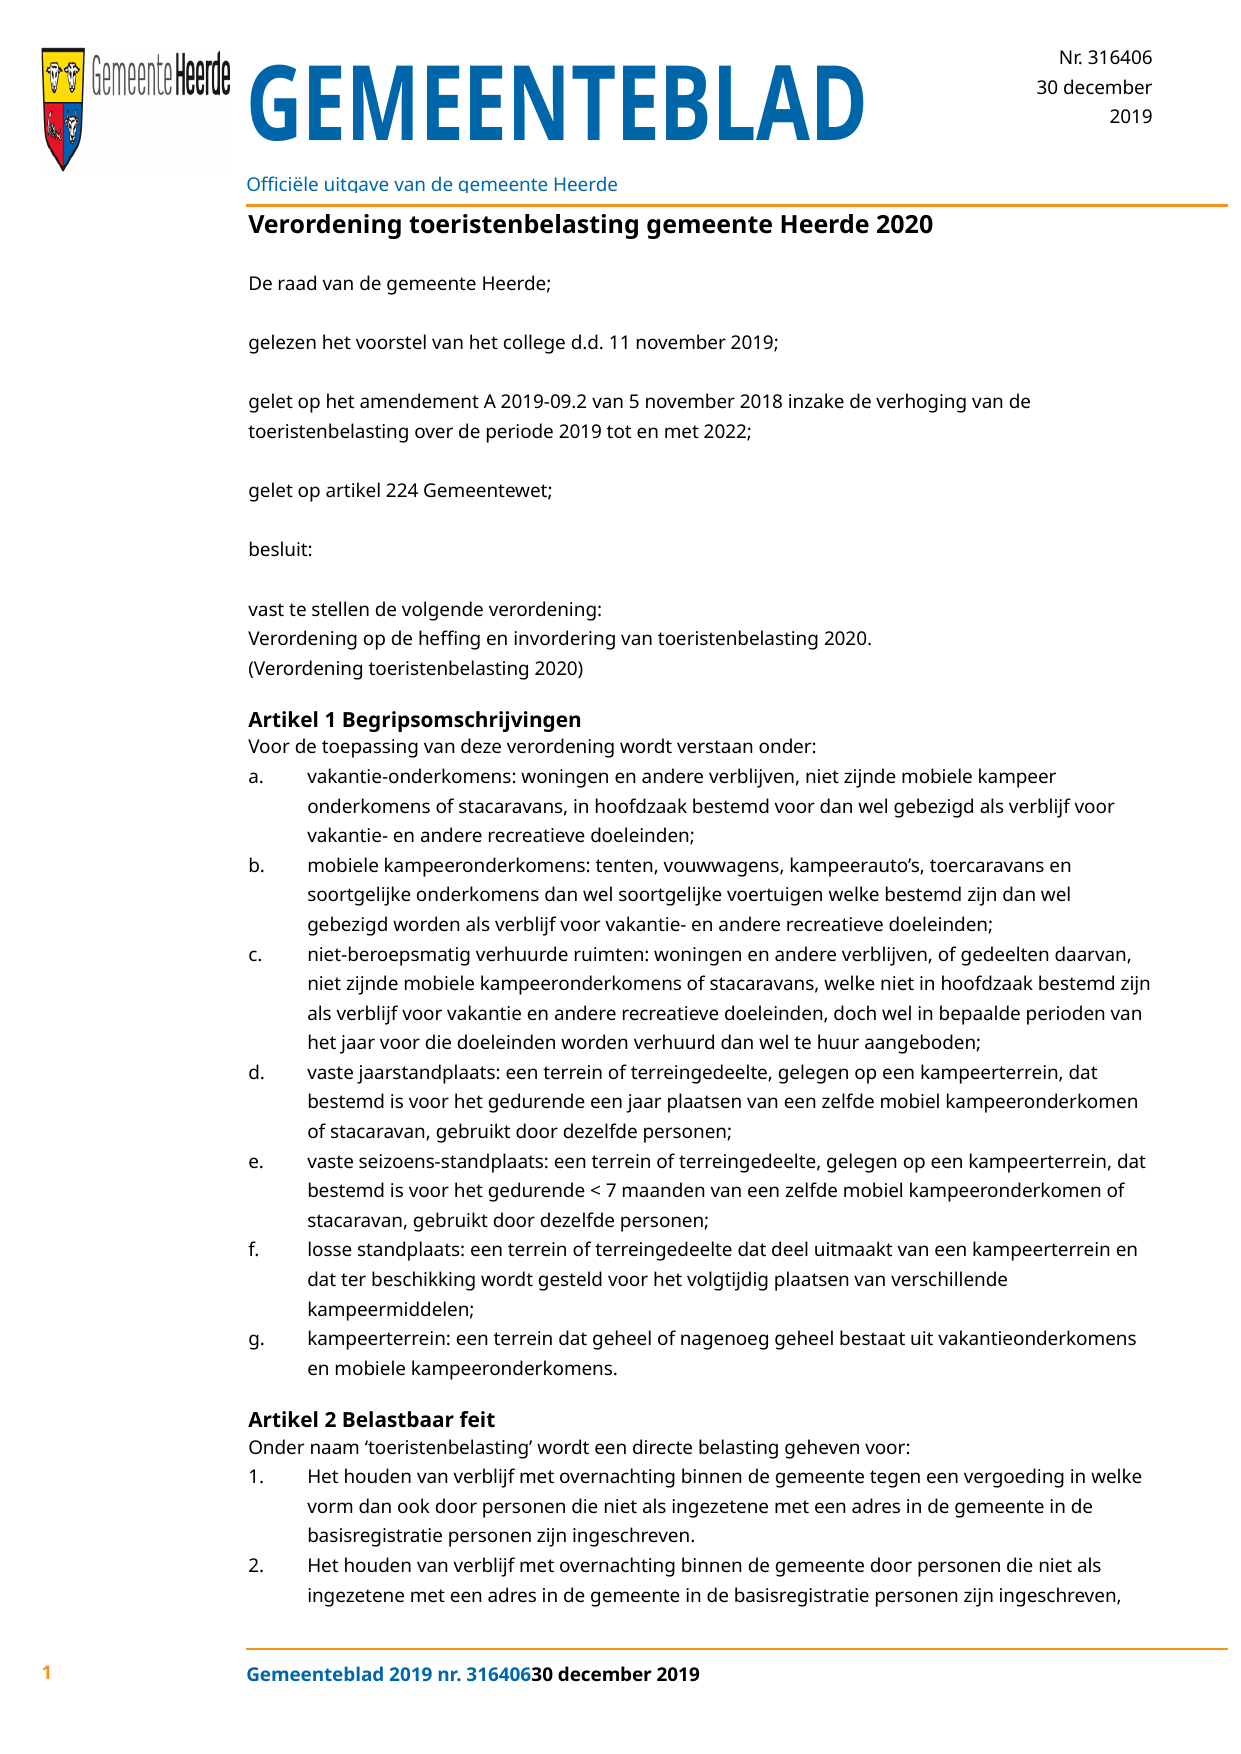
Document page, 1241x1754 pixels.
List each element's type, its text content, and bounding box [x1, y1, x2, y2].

list Het houden van verblijf met overnachting binnen de gemeente tegen een vergoeding in welke vorm dan ook door personen die niet als ingezetene met een adres in de gemeente in de basisregistratie personen zijn ingeschreven. [248, 1463, 1152, 1548]
text Artikel 2 Belastbaar feit [248, 1405, 1152, 1434]
list losse standplaats: een terrein of terreingedeelte dat deel uitmaakt van een kampeerterrein en dat ter beschikking wordt gesteld voor het volgtijdig plaatsen van verschillende kampeermiddelen; [248, 1237, 1152, 1322]
text gelet op het amendement A 2019-09.2 van 5 november 2018 inzake de verhoging van de toeristenbelasting over de periode 2019 tot en met 2022; [248, 389, 1152, 444]
list kampeerterrein: een terrein dat geheel of nagenoeg geheel bestaat uit vakantieonderkomens en mobiele kampeeronderkomens. [248, 1325, 1152, 1381]
list vaste seizoens-standplaats: een terrein of terreingedeelte, gelegen op een kampeerterrein, dat bestemd is voor het gedurende < 7 maanden van een zelfde mobiel kampeeronderkomen of stacaravan, gebruikt door dezelfde personen; [248, 1148, 1152, 1233]
text besluit: [248, 537, 1152, 562]
text gelet op artikel 224 Gemeentewet; [248, 477, 1152, 503]
list vakantie-onderkomens: woningen en andere verblijven, niet zijnde mobiele kampeer onderkomens of stacaravans, in hoofdzaak bestemd voor dan wel gebezigd als verblijf voor vakantie- en andere recreatieve doeleinden; [248, 763, 1152, 848]
text Verordening toeristenbelasting gemeente Heerde 2020 [248, 207, 1152, 241]
text (Verordening toeristenbelasting 2020) [248, 655, 1152, 681]
text Onder naam ‘toeristenbelasting’ wordt een directe belasting geheven voor: [248, 1434, 1152, 1459]
list niet-beroepsmatig verhuurde ruimten: woningen en andere verblijven, of gedeelten daarvan, niet zijnde mobiele kampeeronderkomens of stacaravans, welke niet in hoofdzaak bestemd zijn als verblijf voor vakantie en andere recreatieve doeleinden, doch wel in bepaalde perioden van het jaar voor die doeleinden worden verhuurd dan wel te huur aangeboden; [248, 941, 1152, 1055]
text gelezen het voorstel van het college d.d. 11 november 2019; [248, 329, 1152, 355]
text Voor de toepassing van deze verordening wordt verstaan onder: [248, 734, 1152, 759]
text vast te stellen de volgende verordening: [248, 596, 1152, 621]
text Artikel 1 Begripsomschrijvingen [248, 705, 1152, 734]
text De raad van de gemeente Heerde; [248, 270, 1152, 296]
picture [41, 47, 231, 172]
list mobiele kampeeronderkomens: tenten, vouwwagens, kampeerauto’s, toercaravans en soortgelijke onderkomens dan wel soortgelijke voertuigen welke bestemd zijn dan wel gebezigd worden als verblijf voor vakantie- en andere recreatieve doeleinden; [248, 852, 1152, 937]
text Verordening op de heffing en invordering van toeristenbelasting 2020. [248, 625, 1152, 651]
list vaste jaarstandplaats: een terrein of terreingedeelte, gelegen op een kampeerterrein, dat bestemd is voor het gedurende een jaar plaatsen van een zelfde mobiel kampeeronderkomen of stacaravan, gebruikt door dezelfde personen; [248, 1059, 1152, 1144]
list Het houden van verblijf met overnachting binnen de gemeente door personen die niet als ingezetene met een adres in de gemeente in de basisregistratie personen zijn ingeschreven, [248, 1552, 1152, 1607]
